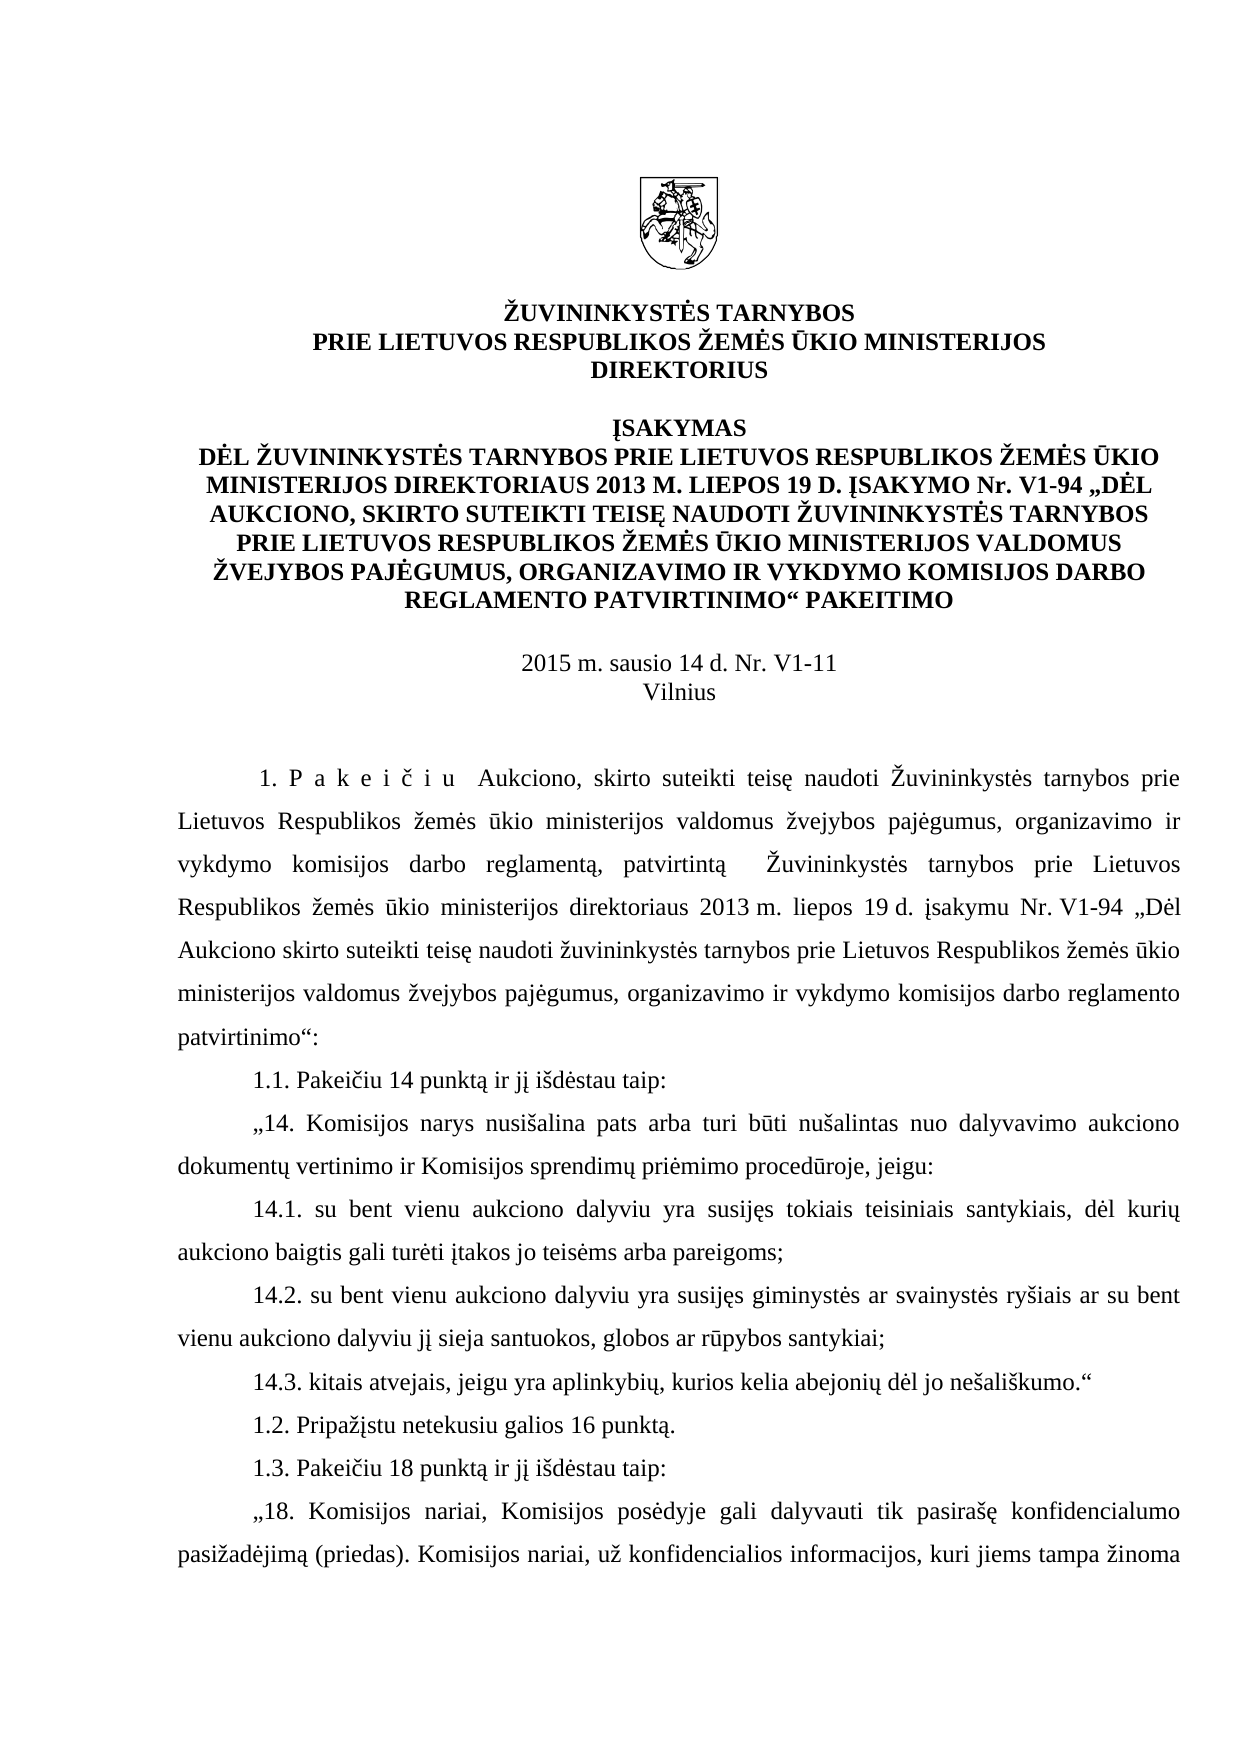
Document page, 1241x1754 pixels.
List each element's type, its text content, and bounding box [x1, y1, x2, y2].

text 1.2. Pripažįstu netekusiu galios 16 punktą. [177, 1410, 1181, 1438]
text 1.3. Pakeičiu 18 punktą ir jį išdėstau taip: [177, 1453, 1181, 1482]
text „18. Komisijos nariai, Komisijos posėdyje gali dalyvauti tik pasirašę konfidencialumo pasižadėjimą (priedas). Komisijos nariai, už konfidencialios informacijos, kuri jiems tampa žinoma [177, 1496, 1181, 1568]
text Vilnius [177, 677, 1181, 705]
text ĮSAKYMAS [177, 413, 1181, 442]
text 1. P a k e i č i u Aukciono, skirto suteikti teisę naudoti Žuvininkystės tarnybos prie Lietuvos Respublikos žemės ūkio ministerijos valdomus žvejybos pajėgumus, organizavimo ir vykdymo komisijos darbo reglamentą, patvirtintą Žuvininkystės tarnybos prie Lietuvos Respublikos žemės ūkio ministerijos direktoriaus 2013 m. liepos 19 d. įsakymu Nr. V1-94 „Dėl Aukciono skirto suteikti teisę naudoti žuvininkystės tarnybos prie Lietuvos Respublikos žemės ūkio ministerijos valdomus žvejybos pajėgumus, organizavimo ir vykdymo komisijos darbo reglamento patvirtinimo“: [177, 763, 1181, 1050]
text DIREKTORIUS [177, 356, 1181, 384]
text DĖL ŽUVININKYSTĖS TARNYBOS PRIE LIETUVOS RESPUBLIKOS ŽEMĖS ŪKIO MINISTERIJOS DIREKTORIAUS 2013 M. LIEPOS 19 D. ĮSAKYMO Nr. V1-94 „DĖL AUKCIONO, SKIRTO SUTEIKTI TEISĘ NAUDOTI ŽUVININKYSTĖS TARNYBOS PRIE LIETUVOS RESPUBLIKOS ŽEMĖS ŪKIO MINISTERIJOS VALDOMUS ŽVEJYBOS PAJĖGUMUS, ORGANIZAVIMO IR VYKDYMO KOMISIJOS DARBO REGLAMENTO PATVIRTINIMO“ PAKEITIMO [177, 442, 1181, 614]
text 2015 m. sausio 14 d. Nr. V1-11 [177, 648, 1181, 677]
text 14.1. su bent vienu aukciono dalyviu yra susijęs tokiais teisiniais santykiais, dėl kurių aukciono baigtis gali turėti įtakos jo teisėms arba pareigoms; [177, 1194, 1181, 1266]
text 14.2. su bent vienu aukciono dalyviu yra susijęs giminystės ar svainystės ryšiais ar su bent vienu aukciono dalyviu jį sieja santuokos, globos ar rūpybos santykiai; [177, 1280, 1181, 1352]
text „14. Komisijos narys nusišalina pats arba turi būti nušalintas nuo dalyvavimo aukciono dokumentų vertinimo ir Komisijos sprendimų priėmimo procedūroje, jeigu: [177, 1108, 1181, 1180]
text 1.1. Pakeičiu 14 punktą ir jį išdėstau taip: [177, 1065, 1181, 1093]
text PRIE LIETUVOS RESPUBLIKOS ŽEMĖS ŪKIO MINISTERIJOS [177, 327, 1181, 356]
text 14.3. kitais atvejais, jeigu yra aplinkybių, kurios kelia abejonių dėl jo nešališkumo.“ [177, 1367, 1181, 1395]
text ŽUVININKYSTĖS TARNYBOS [177, 298, 1181, 327]
